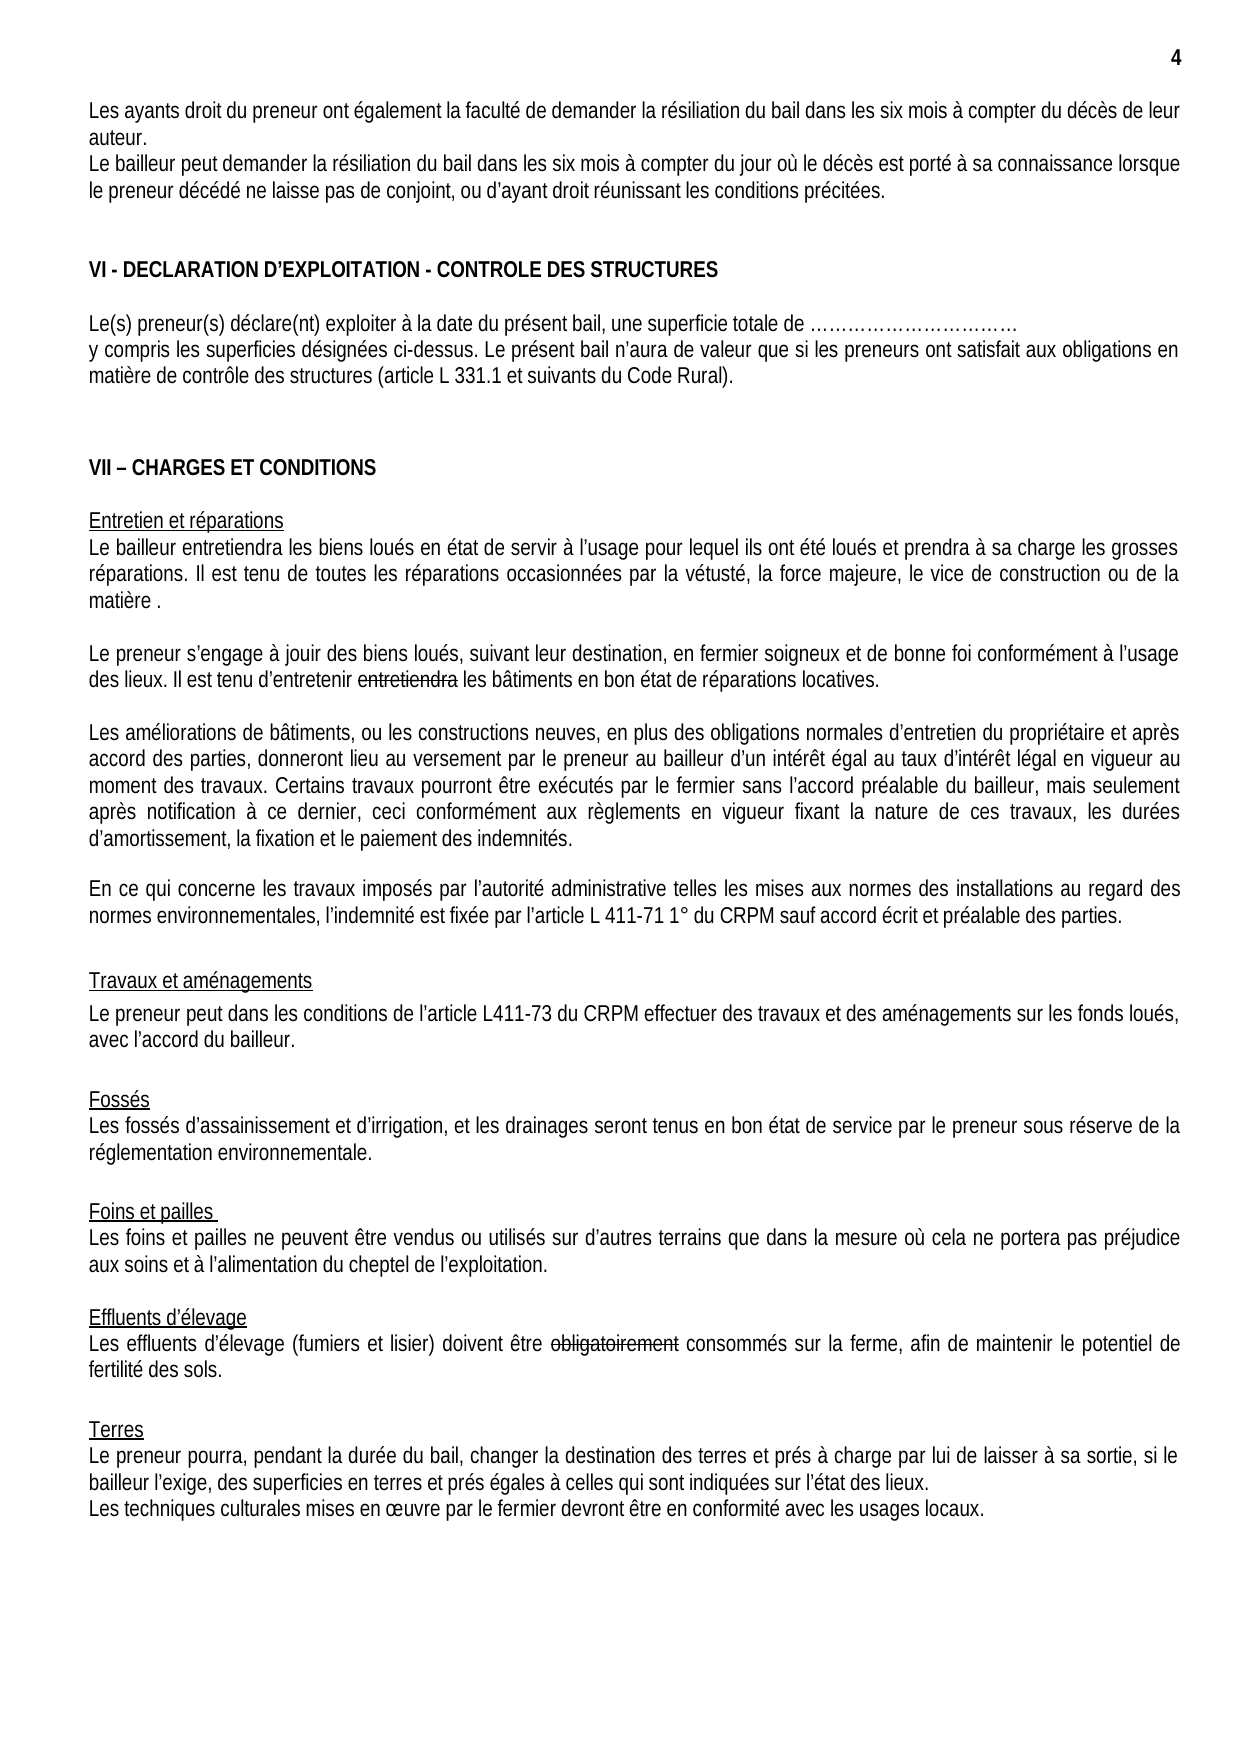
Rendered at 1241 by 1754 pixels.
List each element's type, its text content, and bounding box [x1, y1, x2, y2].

text Le preneur s’engage à jouir des biens loués, suivant leur destination, en fermier soigneux et de bonne foi conformément à l’usage des lieux. Il est tenu d’entretenir entretiendra les bâtiments en bon état de réparations locatives. [89, 639, 1181, 692]
text Les foins et pailles ne peuvent être vendus ou utilisés sur d’autres terrains que dans la mesure où cela ne portera pas préjudice aux soins et à l’alimentation du cheptel de l’exploitation. [89, 1224, 1181, 1277]
text Les effluents d’élevage (fumiers et lisier) doivent être obligatoirement consommés sur la ferme, afin de maintenir le potentiel de fertilité des sols. [89, 1330, 1181, 1383]
subtitle VI - DECLARATION D’EXPLOITATION - CONTROLE DES STRUCTURES [89, 256, 1181, 282]
text Le preneur peut dans les conditions de l’article L411-73 du CRPM effectuer des travaux et des aménagements sur les fonds loués, avec l’accord du bailleur. [89, 1000, 1181, 1053]
subtitle Terres [89, 1416, 1181, 1442]
subtitle Foins et pailles [89, 1198, 1181, 1224]
text 4 [89, 44, 1181, 71]
text Le preneur pourra, pendant la durée du bail, changer la destination des terres et prés à charge par lui de laisser à sa sortie, si le bailleur l’exige, des superficies en terres et prés égales à celles qui sont indiquées sur l’état des lieux. [89, 1442, 1181, 1495]
text Le bailleur entretiendra les biens loués en état de servir à l’usage pour lequel ils ont été loués et prendra à sa charge les grosses réparations. Il est tenu de toutes les réparations occasionnées par la vétusté, la force majeure, le vice de construction ou de la matière . [89, 534, 1181, 613]
text Les fossés d’assainissement et d’irrigation, et les drainages seront tenus en bon état de service par le preneur sous réserve de la réglementation environnementale. [89, 1112, 1181, 1165]
text En ce qui concerne les travaux imposés par l’autorité administrative telles les mises aux normes des installations au regard des normes environnementales, l’indemnité est fixée par l’article L 411-71 1° du CRPM sauf accord écrit et préalable des parties. [89, 875, 1181, 928]
subtitle Entretien et réparations [89, 507, 1181, 534]
text y compris les superficies désignées ci-dessus. Le présent bail n’aura de valeur que si les preneurs ont satisfait aux obligations en matière de contrôle des structures (article L 331.1 et suivants du Code Rural). [89, 336, 1181, 389]
text Les ayants droit du preneur ont également la faculté de demander la résiliation du bail dans les six mois à compter du décès de leur auteur. [89, 97, 1181, 150]
text Travaux et aménagements [89, 967, 1181, 994]
text Le(s) preneur(s) déclare(nt) exploiter à la date du présent bail, une superficie totale de …………………………… [89, 309, 1181, 336]
subtitle Effluents d’élevage [89, 1303, 1181, 1330]
subtitle VII – CHARGES ET CONDITIONS [89, 454, 1181, 481]
text Le bailleur peut demander la résiliation du bail dans les six mois à compter du jour où le décès est porté à sa connaissance lorsque le preneur décédé ne laisse pas de conjoint, ou d’ayant droit réunissant les conditions précitées. [89, 150, 1181, 203]
text Les techniques culturales mises en œuvre par le fermier devront être en conformité avec les usages locaux. [89, 1495, 1181, 1521]
text Les améliorations de bâtiments, ou les constructions neuves, en plus des obligations normales d’entretien du propriétaire et après accord des parties, donneront lieu au versement par le preneur au bailleur d’un intérêt égal au taux d’intérêt légal en vigueur au moment des travaux. Certains travaux pourront être exécutés par le fermier sans l’accord préalable du bailleur, mais seulement après notification à ce dernier, ceci conformément aux règlements en vigueur fixant la nature de ces travaux, les durées d’amortissement, la fixation et le paiement des indemnités. [89, 719, 1181, 851]
subtitle Fossés [89, 1086, 1181, 1112]
